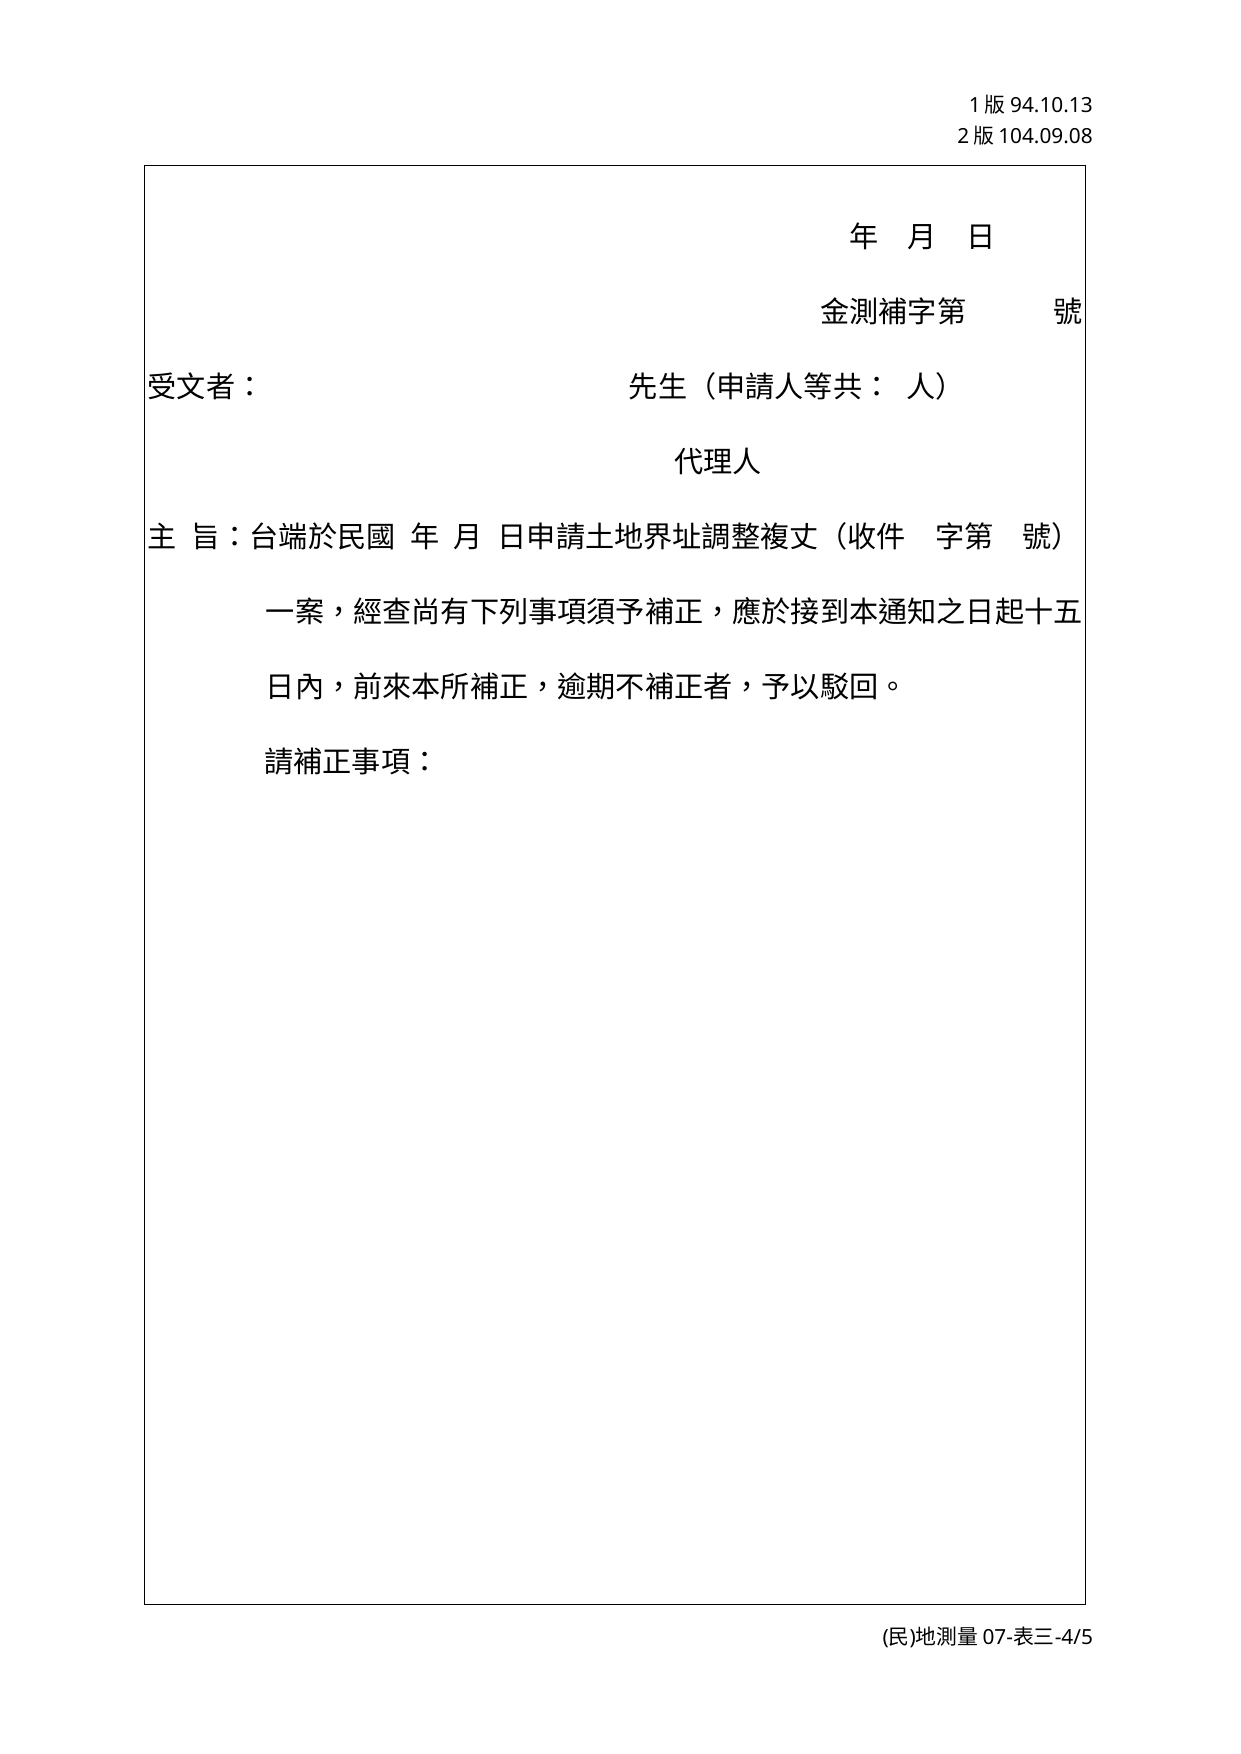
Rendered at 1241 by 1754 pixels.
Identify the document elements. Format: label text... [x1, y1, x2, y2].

table_cell 年 月 日 金測補字第 號 受文者： 先生（申請人等共： 人） 代理人 主 旨：台端於民國 年 月 日申請土地界址調整複丈（收件 字第 號）一案，經查尚有下列事項須予補正，應於接到本通知之日起十五日內，前來本所補正，逾期不補正者，予以駁回。 請補正事項： 局 長 [145, 166, 1085, 1604]
